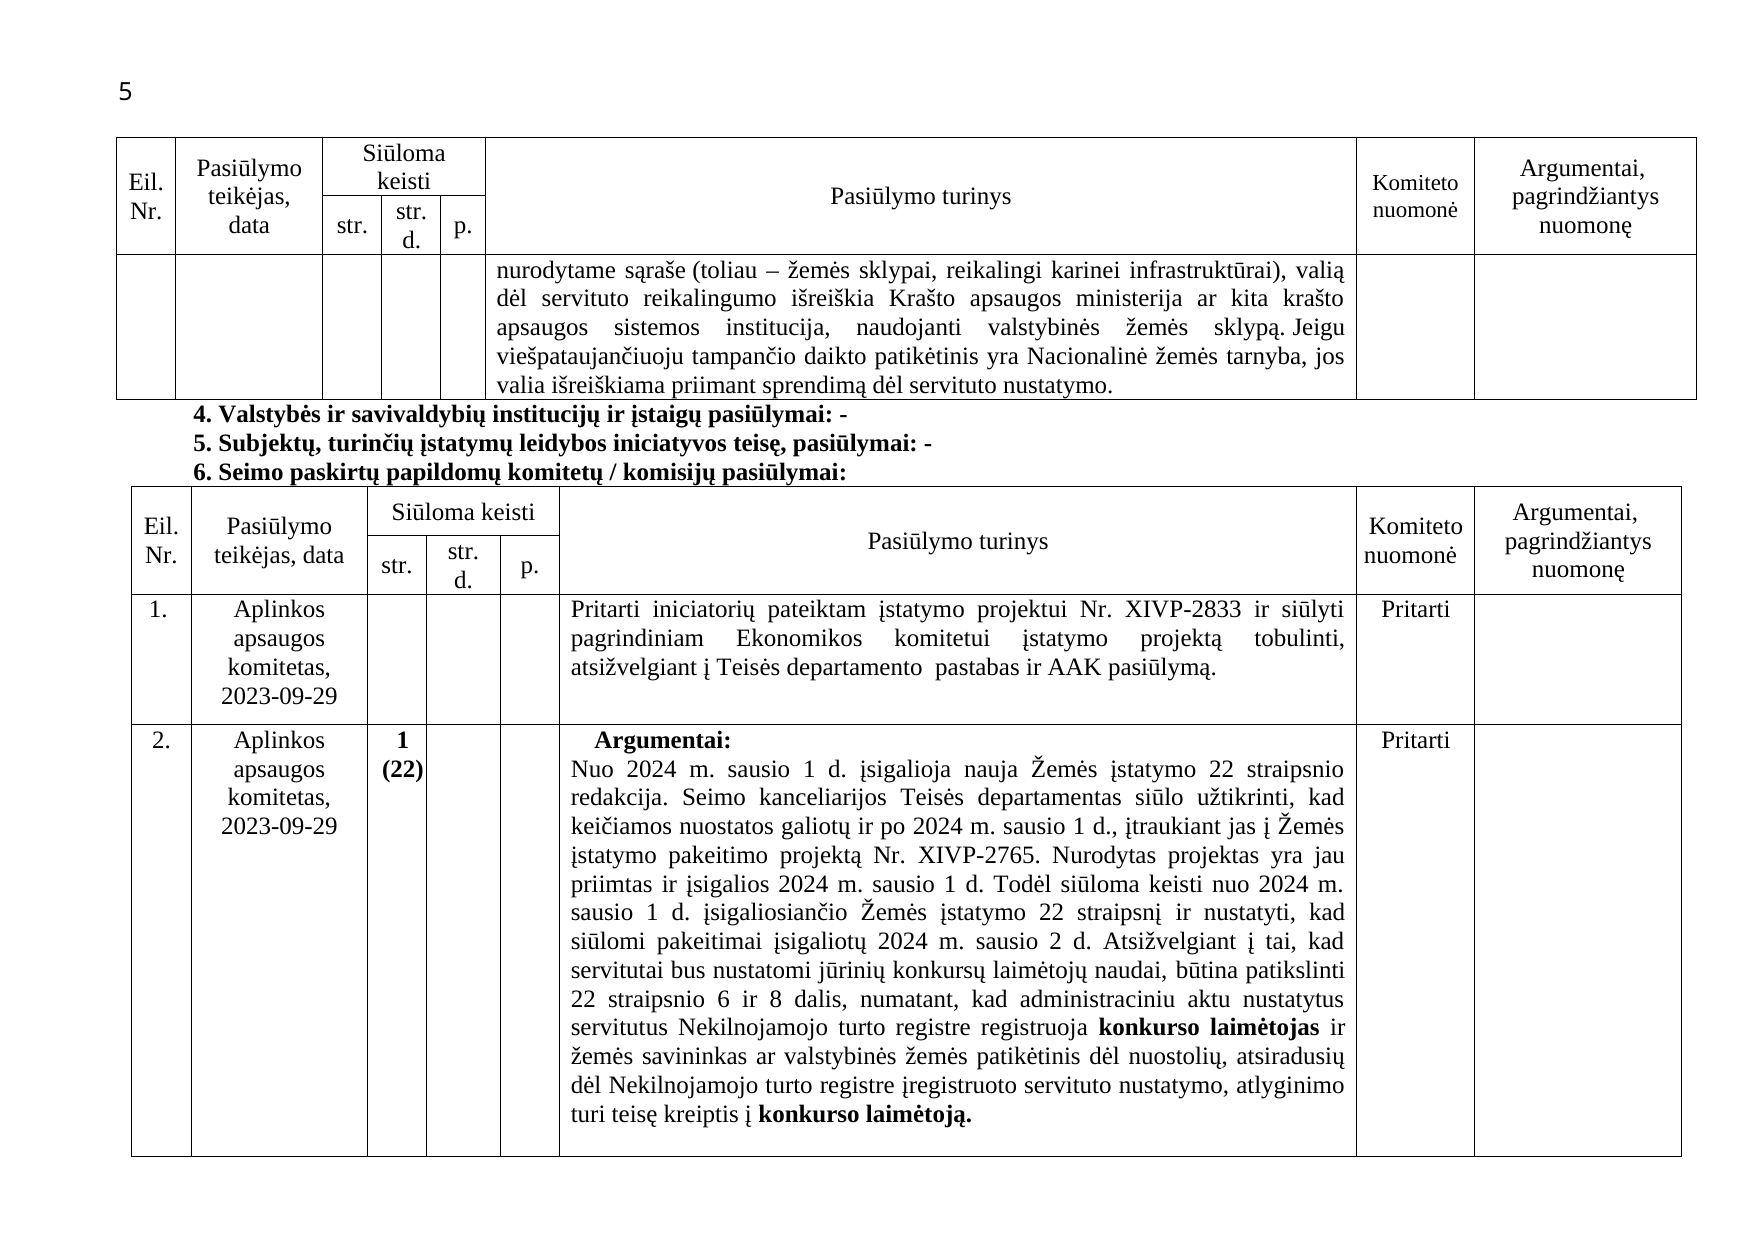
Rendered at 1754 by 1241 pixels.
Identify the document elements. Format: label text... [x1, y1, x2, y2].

table_header Komiteto nuomonė [1357, 138, 1474, 254]
table_cell str. d. [382, 196, 440, 254]
table_header Eil. Nr. [117, 138, 175, 254]
table_cell Aplinkos apsaugos komitetas, 2023-09-29 [192, 595, 367, 724]
table_cell Pritarti iniciatorių pateiktam įstatymo projektui Nr. XIVP-2833 ir siūlyti pagrindiniam Ekonomikos komitetui įstatymo projektą tobulinti, atsižvelgiant į Teisės departamento pastabas ir AAK pasiūlymą. [560, 595, 1356, 724]
table_header Argumentai, pagrindžiantys nuomonę [1475, 487, 1681, 593]
table_cell Aplinkos apsaugos komitetas, 2023-09-29 [192, 725, 367, 1156]
table_cell 1 (22) [368, 725, 426, 1156]
table_cell str. [368, 536, 426, 593]
table_cell [501, 595, 559, 724]
table_header Pasiūlymo teikėjas, data [176, 138, 322, 254]
table_header Pasiūlymo turinys [560, 487, 1356, 593]
table_cell [1475, 725, 1681, 1156]
table_cell nurodytame sąraše (toliau – žemės sklypai, reikalingi karinei infrastruktūrai), valią dėl servituto reikalingumo išreiškia Krašto apsaugos ministerija ar kita krašto apsaugos sistemos institucija, naudojanti valstybinės žemės sklypą. Jeigu viešpataujančiuoju tampančio daikto patikėtinis yra Nacionalinė žemės tarnyba, jos valia išreiškiama priimant sprendimą dėl servituto nustatymo. [486, 255, 1356, 398]
table_cell [176, 255, 322, 398]
table_cell Pritarti [1357, 595, 1474, 724]
table_cell 2. [132, 725, 191, 1156]
table_cell [427, 725, 500, 1156]
table_cell Argumentai: Nuo 2024 m. sausio 1 d. įsigalioja nauja Žemės įstatymo 22 straipsnio redakcija. Seimo kanceliarijos Teisės departamentas siūlo užtikrinti, kad keičiamos nuostatos galiotų ir po 2024 m. sausio 1 d., įtraukiant jas į Žemės įstatymo pakeitimo projektą Nr. XIVP-2765. Nurodytas projektas yra jau priimtas ir įsigalios 2024 m. sausio 1 d. Todėl siūloma keisti nuo 2024 m. sausio 1 d. įsigaliosiančio Žemės įstatymo 22 straipsnį ir nustatyti, kad siūlomi pakeitimai įsigaliotų 2024 m. sausio 2 d. Atsižvelgiant į tai, kad servitutai bus nustatomi jūrinių konkursų laimėtojų naudai, būtina patikslinti 22 straipsnio 6 ir 8 dalis, numatant, kad administraciniu aktu nustatytus servitutus Nekilnojamojo turto registre registruoja konkurso laimėtojas ir žemės savininkas ar valstybinės žemės patikėtinis dėl nuostolių, atsiradusių dėl Nekilnojamojo turto registre įregistruoto servituto nustatymo, atlyginimo turi teisę kreiptis į konkurso laimėtoją. [560, 725, 1356, 1156]
subtitle 6. Seimo paskirtų papildomų komitetų / komisijų pasiūlymai: [118, 457, 1695, 486]
table_cell 1. [132, 595, 191, 724]
subtitle 5. Subjektų, turinčių įstatymų leidybos iniciatyvos teisę, pasiūlymai: - [118, 428, 1695, 457]
table_cell [427, 595, 500, 724]
table_header Eil. Nr. [132, 487, 191, 593]
table_cell str. d. [427, 536, 500, 593]
table_cell p. [501, 536, 559, 593]
table_cell [323, 255, 381, 398]
table_header Siūloma keisti [323, 138, 485, 195]
table_cell [368, 595, 426, 724]
table_header Pasiūlymo teikėjas, data [192, 487, 367, 593]
table_cell Pritarti [1357, 725, 1474, 1156]
table_cell [1357, 255, 1474, 398]
subtitle 4. Valstybės ir savivaldybių institucijų ir įstaigų pasiūlymai: - [118, 400, 1695, 428]
table_cell [441, 255, 485, 398]
table_cell [1475, 255, 1696, 398]
table_header Argumentai, pagrindžiantys nuomonę [1475, 138, 1696, 254]
table_cell [382, 255, 440, 398]
table_cell [501, 725, 559, 1156]
table_cell [1475, 595, 1681, 724]
table_header Siūloma keisti [368, 487, 559, 535]
table_cell str. [323, 196, 381, 254]
table_cell p. [441, 196, 485, 254]
table_header Pasiūlymo turinys [486, 138, 1356, 254]
table_header Komiteto nuomonė [1357, 487, 1474, 593]
table_cell [117, 255, 175, 398]
